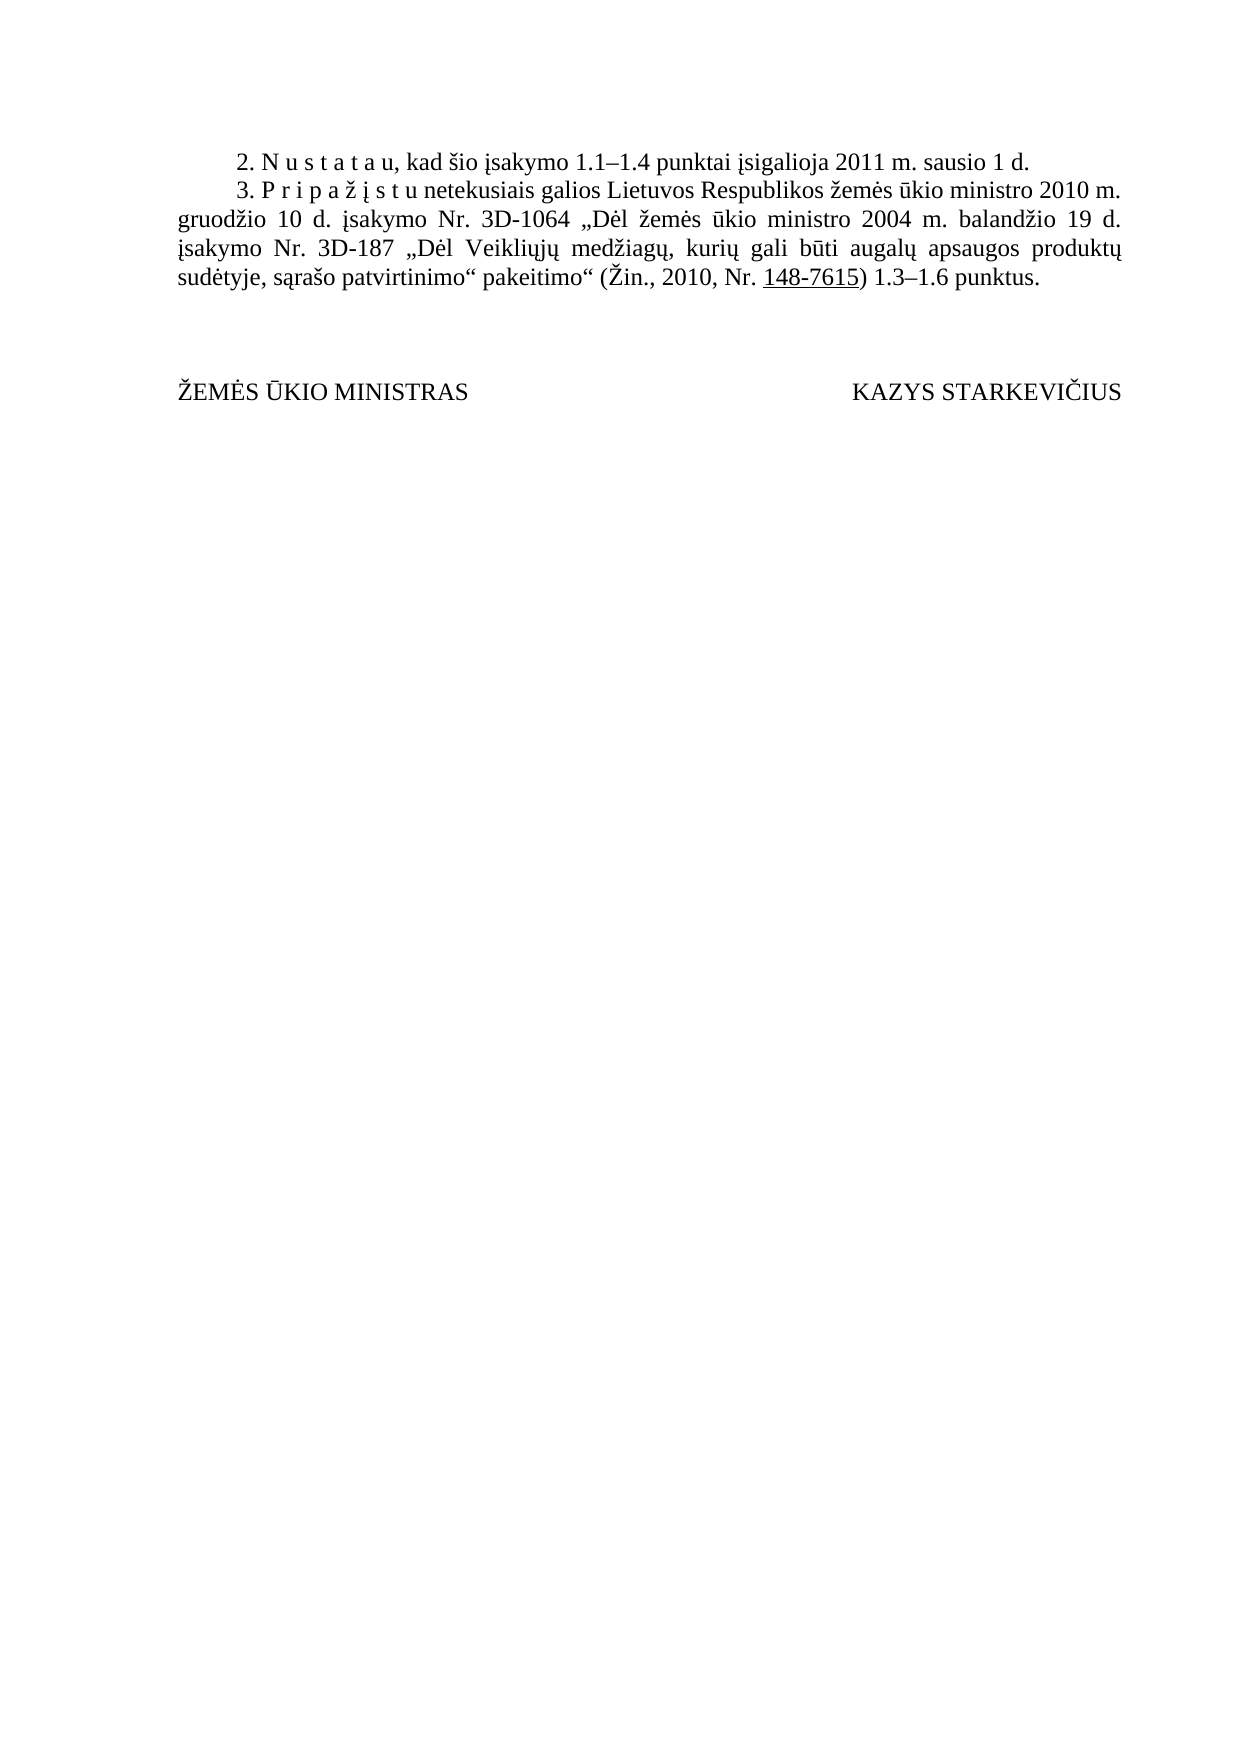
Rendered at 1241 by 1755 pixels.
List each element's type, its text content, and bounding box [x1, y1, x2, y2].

text 2. N u s t a t a u, kad šio įsakymo 1.1–1.4 punktai įsigalioja 2011 m. sausio 1 d. [177, 147, 1122, 176]
text 3. P r i p a ž į s t u netekusiais galios Lietuvos Respublikos žemės ūkio ministro 2010 m. gruodžio 10 d. įsakymo Nr. 3D-1064 „Dėl žemės ūkio ministro 2004 m. balandžio 19 d. įsakymo Nr. 3D-187 „Dėl veikliųjų medžiagų, kurių gali būti augalų apsaugos produktų sudėtyje, sąrašo patvirtinimo“ pakeitimo“ (Žin., 2010, Nr. 148-7615) 1.3–1.6 punktus. [177, 176, 1122, 291]
text Žemės ūkio ministras Kazys Starkevičius [177, 377, 1122, 406]
